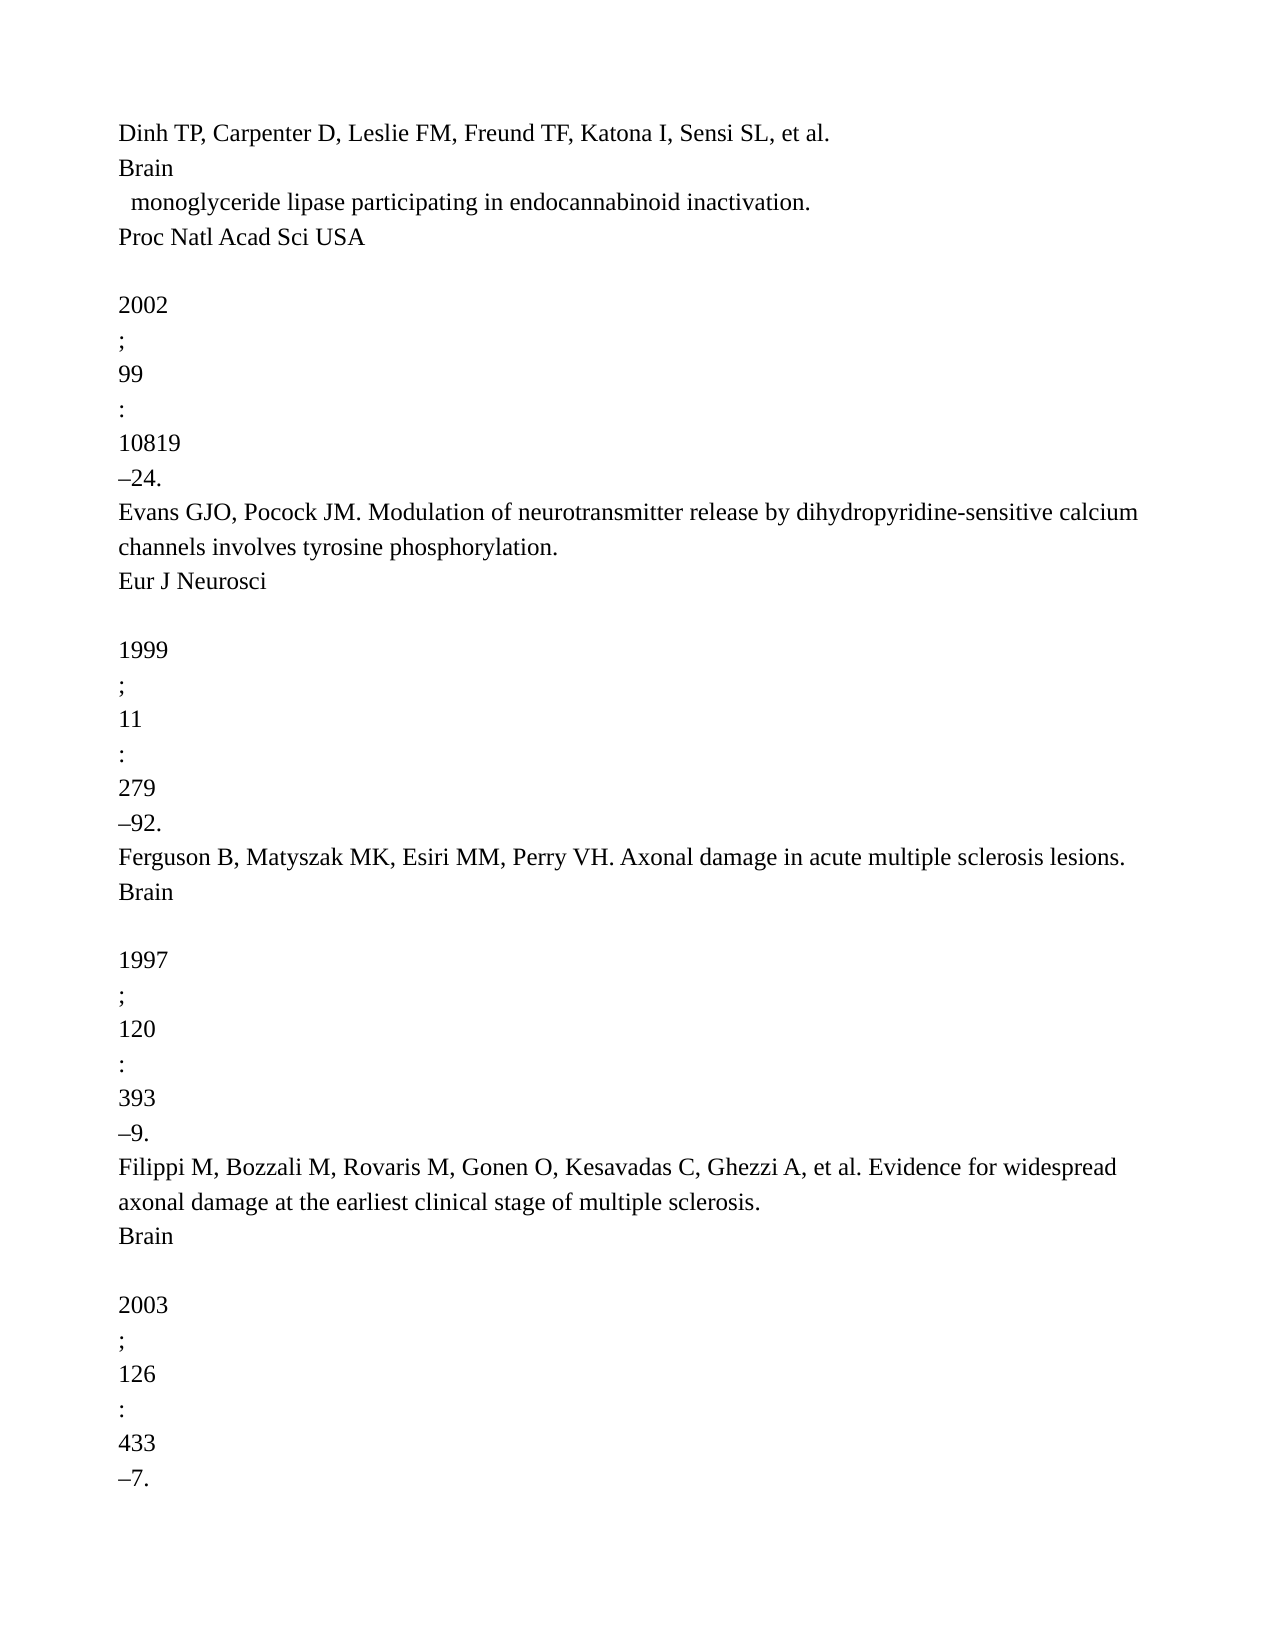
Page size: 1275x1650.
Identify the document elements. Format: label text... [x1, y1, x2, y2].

text : [118, 1049, 1157, 1078]
text 433 [118, 1428, 1157, 1457]
text Evans GJO, Pocock JM. Modulation of neurotransmitter release by dihydropyridine‐sensitive calcium channels involves tyrosine phosphorylation. [118, 497, 1157, 561]
text –92. [118, 808, 1157, 836]
text Dinh TP, Carpenter D, Leslie FM, Freund TF, Katona I, Sensi SL, et al. [118, 118, 1157, 147]
text ; [118, 670, 1157, 698]
text ; [118, 1325, 1157, 1354]
text : [118, 739, 1157, 767]
text –9. [118, 1118, 1157, 1147]
text Proc Natl Acad Sci USA [118, 222, 1157, 250]
text 279 [118, 773, 1157, 802]
text Filippi M, Bozzali M, Rovaris M, Gonen O, Kesavadas C, Ghezzi A, et al. Evidence for widespread axonal damage at the earliest clinical stage of multiple sclerosis. [118, 1152, 1157, 1216]
text : [118, 394, 1157, 423]
text 1997 [118, 946, 1157, 974]
text 126 [118, 1359, 1157, 1388]
text –7. [118, 1463, 1157, 1492]
text 99 [118, 359, 1157, 388]
text 11 [118, 704, 1157, 733]
text Brain [118, 153, 1157, 181]
text 120 [118, 1014, 1157, 1043]
text 2003 [118, 1290, 1157, 1319]
text Eur J Neurosci [118, 566, 1157, 595]
text ; [118, 325, 1157, 354]
text 10819 [118, 428, 1157, 457]
text Brain [118, 877, 1157, 905]
text ; [118, 980, 1157, 1009]
text 393 [118, 1083, 1157, 1112]
text Ferguson B, Matyszak MK, Esiri MM, Perry VH. Axonal damage in acute multiple sclerosis lesions. [118, 842, 1157, 871]
text Brain [118, 1221, 1157, 1250]
text –24. [118, 463, 1157, 492]
text : [118, 1394, 1157, 1423]
text 1999 [118, 635, 1157, 664]
text monoglyceride lipase participating in endocannabinoid inactivation. [118, 187, 1157, 216]
text 2002 [118, 291, 1157, 319]
